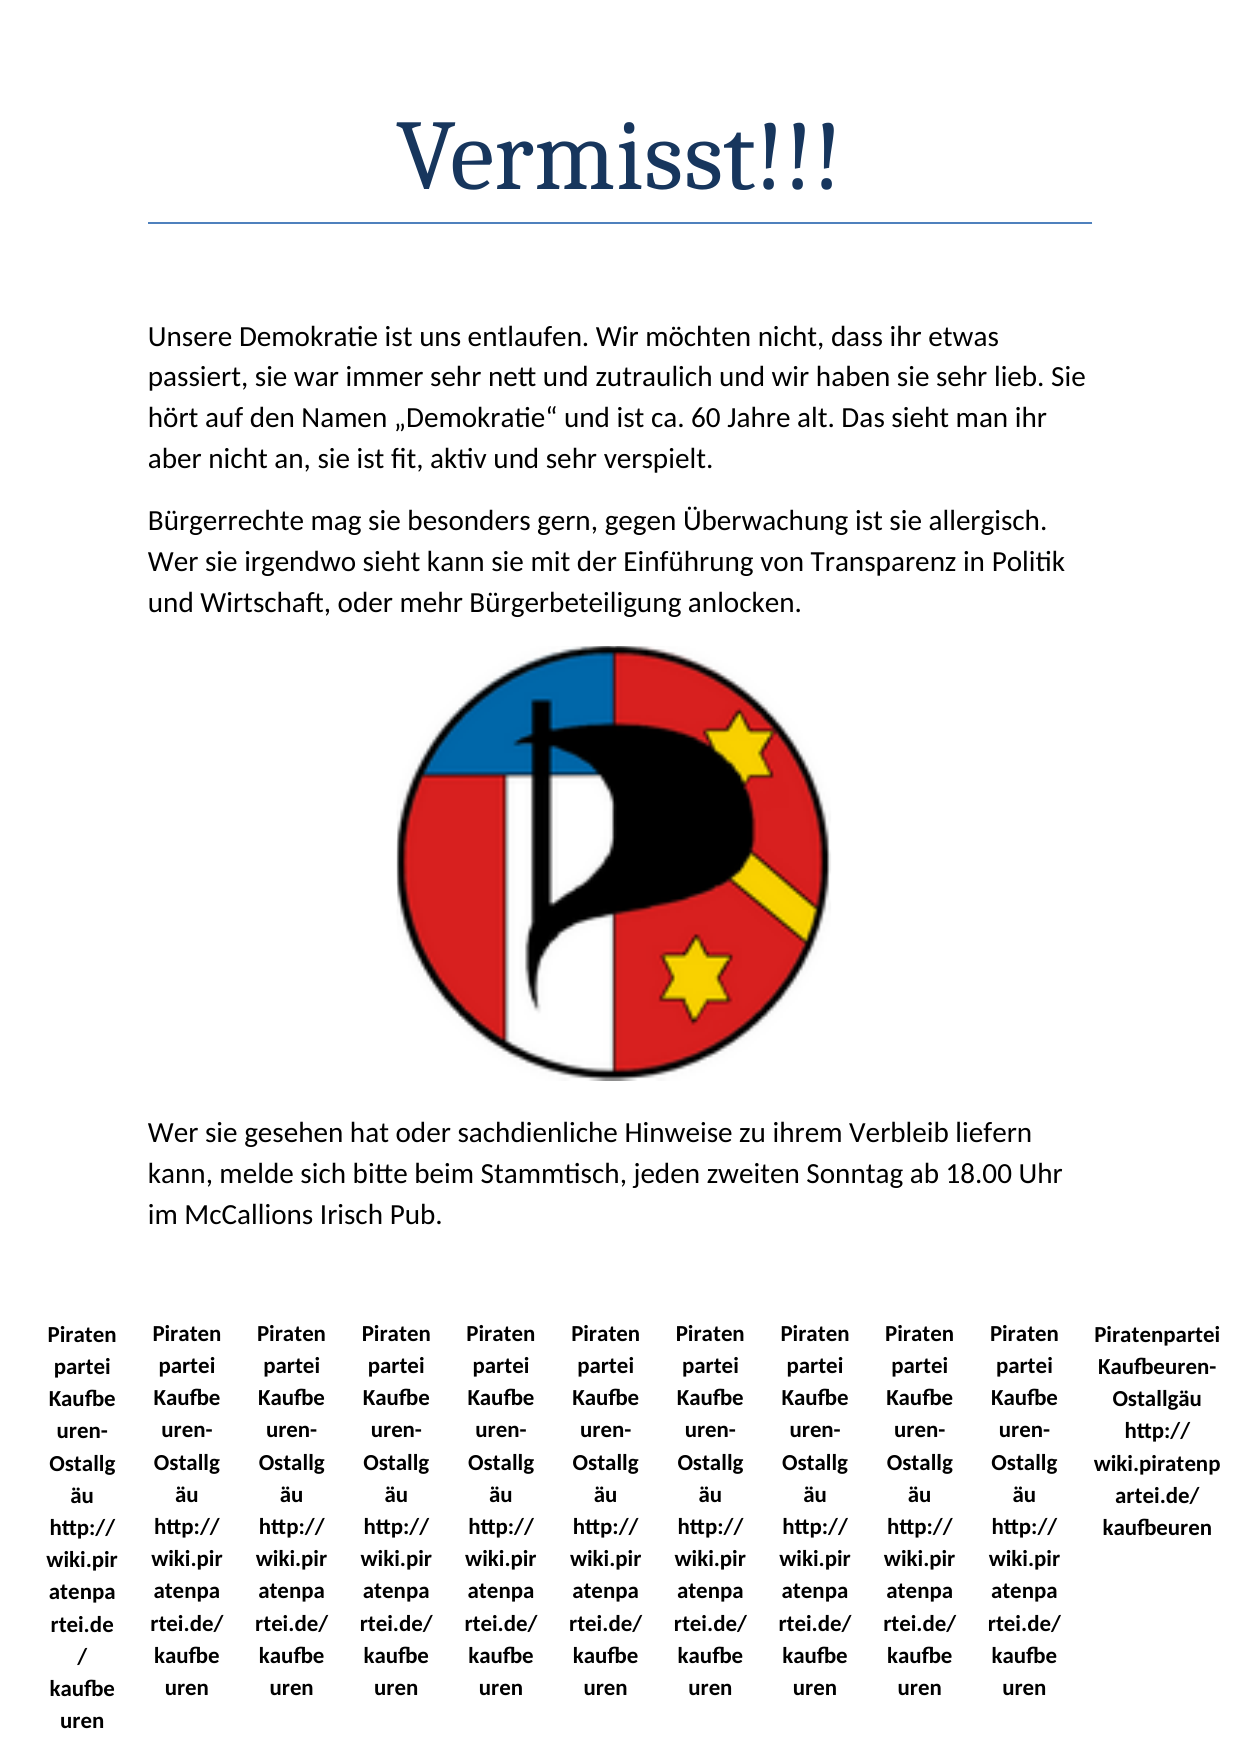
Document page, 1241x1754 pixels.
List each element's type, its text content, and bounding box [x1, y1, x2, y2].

text http://wiki.piratenpartei.de/kaufbeuren [777, 1512, 852, 1701]
text Wer sie gesehen hat oder sachdienliche Hinweise zu ihrem Verbleib liefern kann, melde sich bitte beim Stammtisch, jeden zweiten Sonntag ab 18.00 Uhr im McCallions Irisch Pub. [148, 1114, 1092, 1232]
text http://wiki.piratenpartei.de/kaufbeuren [254, 1512, 329, 1701]
text Bürgerrechte mag sie besonders gern, gegen Überwachung ist sie allergisch. Wer sie irgendwo sieht kann sie mit der Einführung von Transparenz in Politik und Wirtschaft, oder mehr Bürgerbeteiligung anlocken. [148, 502, 1092, 620]
text Piratenpartei Kaufbeuren-Ostallgäu [777, 1319, 852, 1508]
text Piratenpartei Kaufbeuren-Ostallgäu [882, 1319, 957, 1508]
text http://wiki.piratenpartei.de/kaufbeuren [46, 1513, 118, 1734]
text Piratenpartei Kaufbeuren-Ostallgäu [463, 1319, 538, 1508]
text Piratenpartei Kaufbeuren-Ostallgäu [46, 1320, 118, 1509]
text http://wiki.piratenpartei.de/kaufbeuren [359, 1512, 433, 1701]
text http://wiki.piratenpartei.de/kaufbeuren [673, 1512, 747, 1701]
text Piratenpartei Kaufbeuren-Ostallgäu [254, 1319, 329, 1508]
text Piratenpartei Kaufbeuren-Ostallgäu [149, 1319, 224, 1508]
text Piratenpartei Kaufbeuren-Ostallgäu [359, 1319, 433, 1508]
text http://wiki.piratenpartei.de/kaufbeuren [1093, 1416, 1221, 1541]
title Vermisst!!! [148, 99, 1092, 222]
text http://wiki.piratenpartei.de/kaufbeuren [149, 1512, 224, 1701]
text Piratenpartei Kaufbeuren-Ostallgäu [987, 1319, 1062, 1508]
text http://wiki.piratenpartei.de/kaufbeuren [882, 1512, 957, 1701]
text Piratenpartei Kaufbeuren-Ostallgäu [568, 1319, 643, 1508]
text http://wiki.piratenpartei.de/kaufbeuren [463, 1512, 538, 1701]
text Unsere Demokratie ist uns entlaufen. Wir möchten nicht, dass ihr etwas passiert, sie war immer sehr nett und zutraulich und wir haben sie sehr lieb. Sie hört auf den Namen „Demokratie“ und ist ca. 60 Jahre alt. Das sieht man ihr aber nicht an, sie ist fit, aktiv und sehr verspielt. [148, 318, 1092, 476]
text Piratenpartei Kaufbeuren-Ostallgäu [673, 1319, 747, 1508]
text http://wiki.piratenpartei.de/kaufbeuren [568, 1512, 643, 1701]
text Piratenpartei Kaufbeuren-Ostallgäu [1093, 1320, 1221, 1412]
text http://wiki.piratenpartei.de/kaufbeuren [987, 1512, 1062, 1701]
